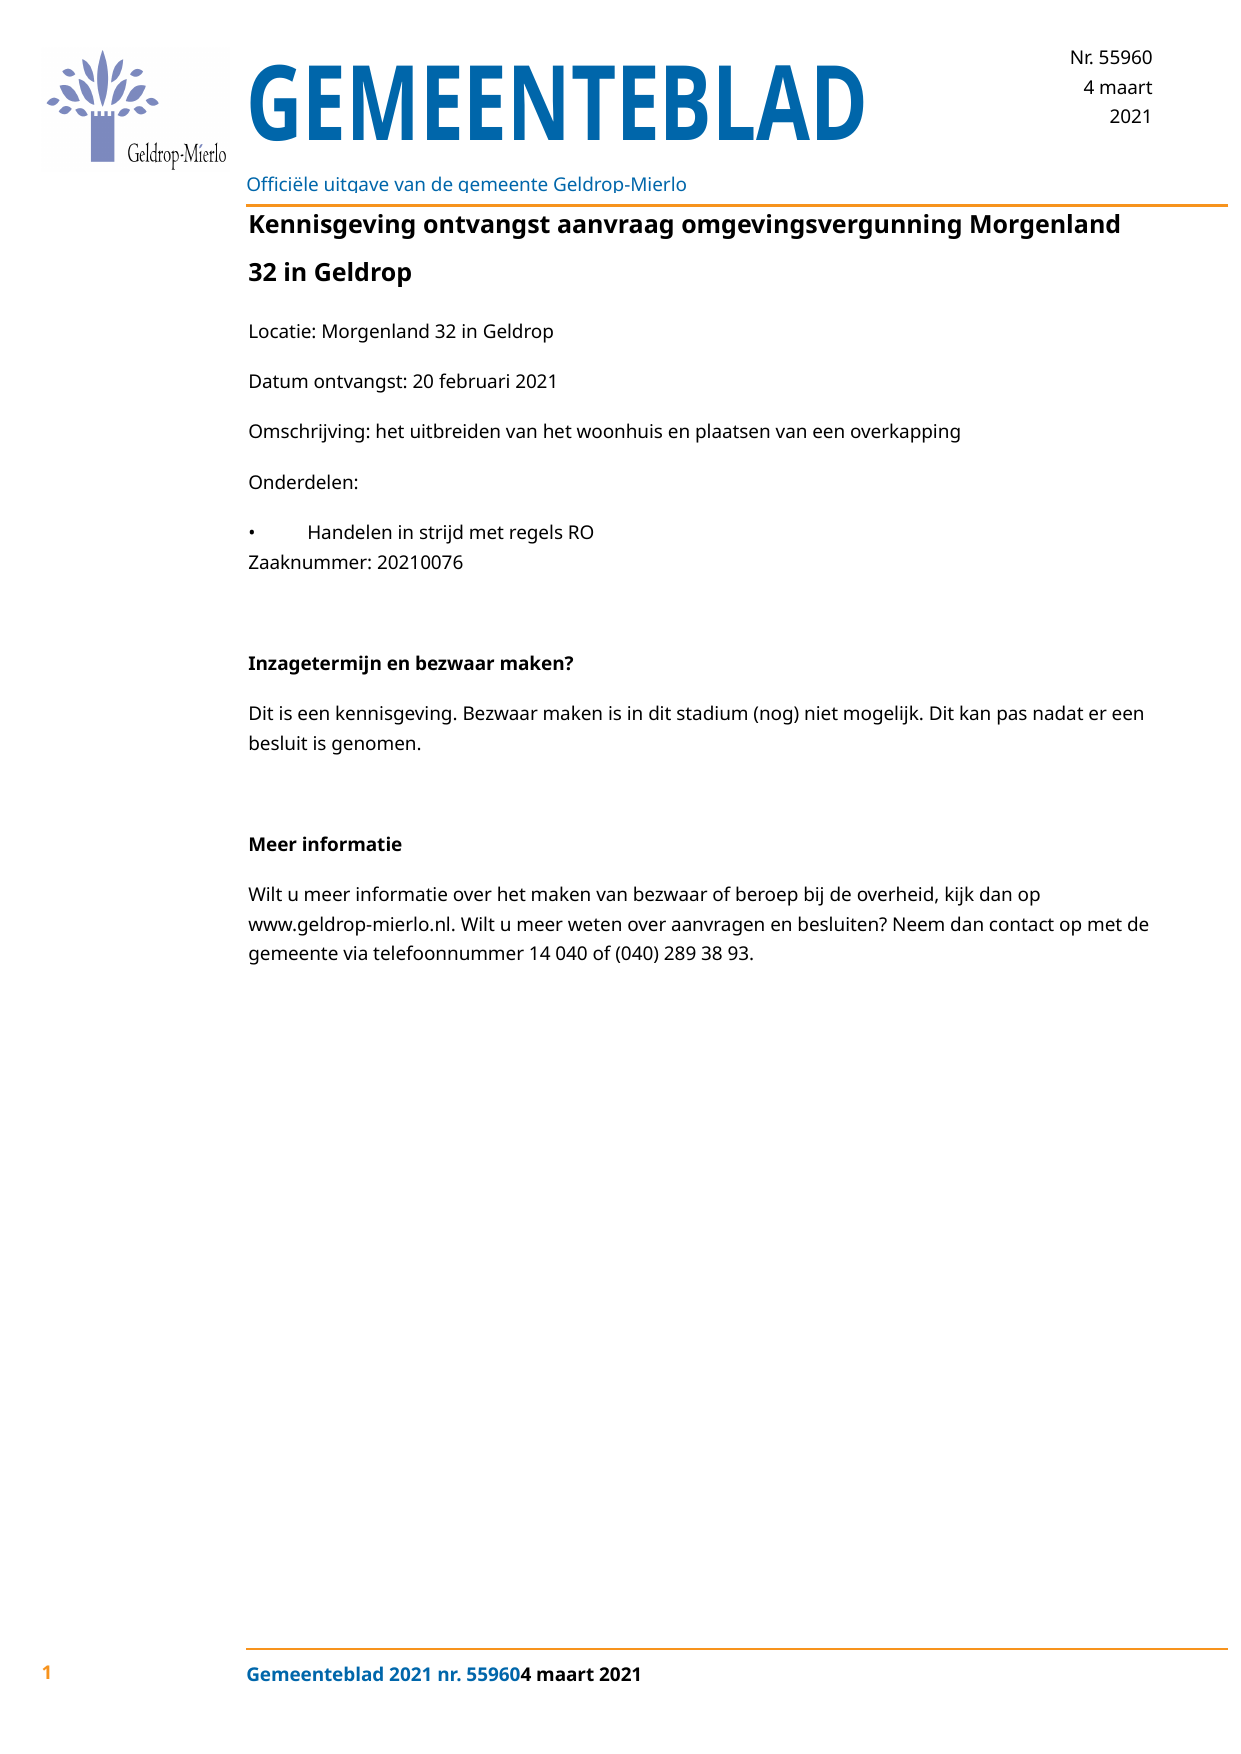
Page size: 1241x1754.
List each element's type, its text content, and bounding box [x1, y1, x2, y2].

text Kennisgeving ontvangst aanvraag omgevingsvergunning Morgenland 32 in Geldrop [248, 207, 1152, 288]
text Wilt u meer informatie over het maken van bezwaar of beroep bij de overheid, kijk dan op www.geldrop-mierlo.nl. Wilt u meer weten over aanvragen en besluiten? Neem dan contact op met de gemeente via telefoonnummer 14 040 of (040) 289 38 93. [248, 881, 1152, 966]
list Handelen in strijd met regels RO [248, 519, 1152, 545]
picture [41, 47, 231, 172]
text Omschrijving: het uitbreiden van het woonhuis en plaatsen van een overkapping [248, 419, 1152, 444]
text Locatie: Morgenland 32 in Geldrop [248, 318, 1152, 344]
text Datum ontvangst: 20 februari 2021 [248, 368, 1152, 394]
text Onderdelen: [248, 469, 1152, 495]
text Meer informatie [248, 831, 1152, 857]
text Dit is een kennisgeving. Bezwaar maken is in dit stadium (nog) niet mogelijk. Dit kan pas nadat er een besluit is genomen. [248, 700, 1152, 756]
text Zaaknummer: 20210076 [248, 549, 1152, 575]
text Inzagetermijn en bezwaar maken? [248, 650, 1152, 676]
